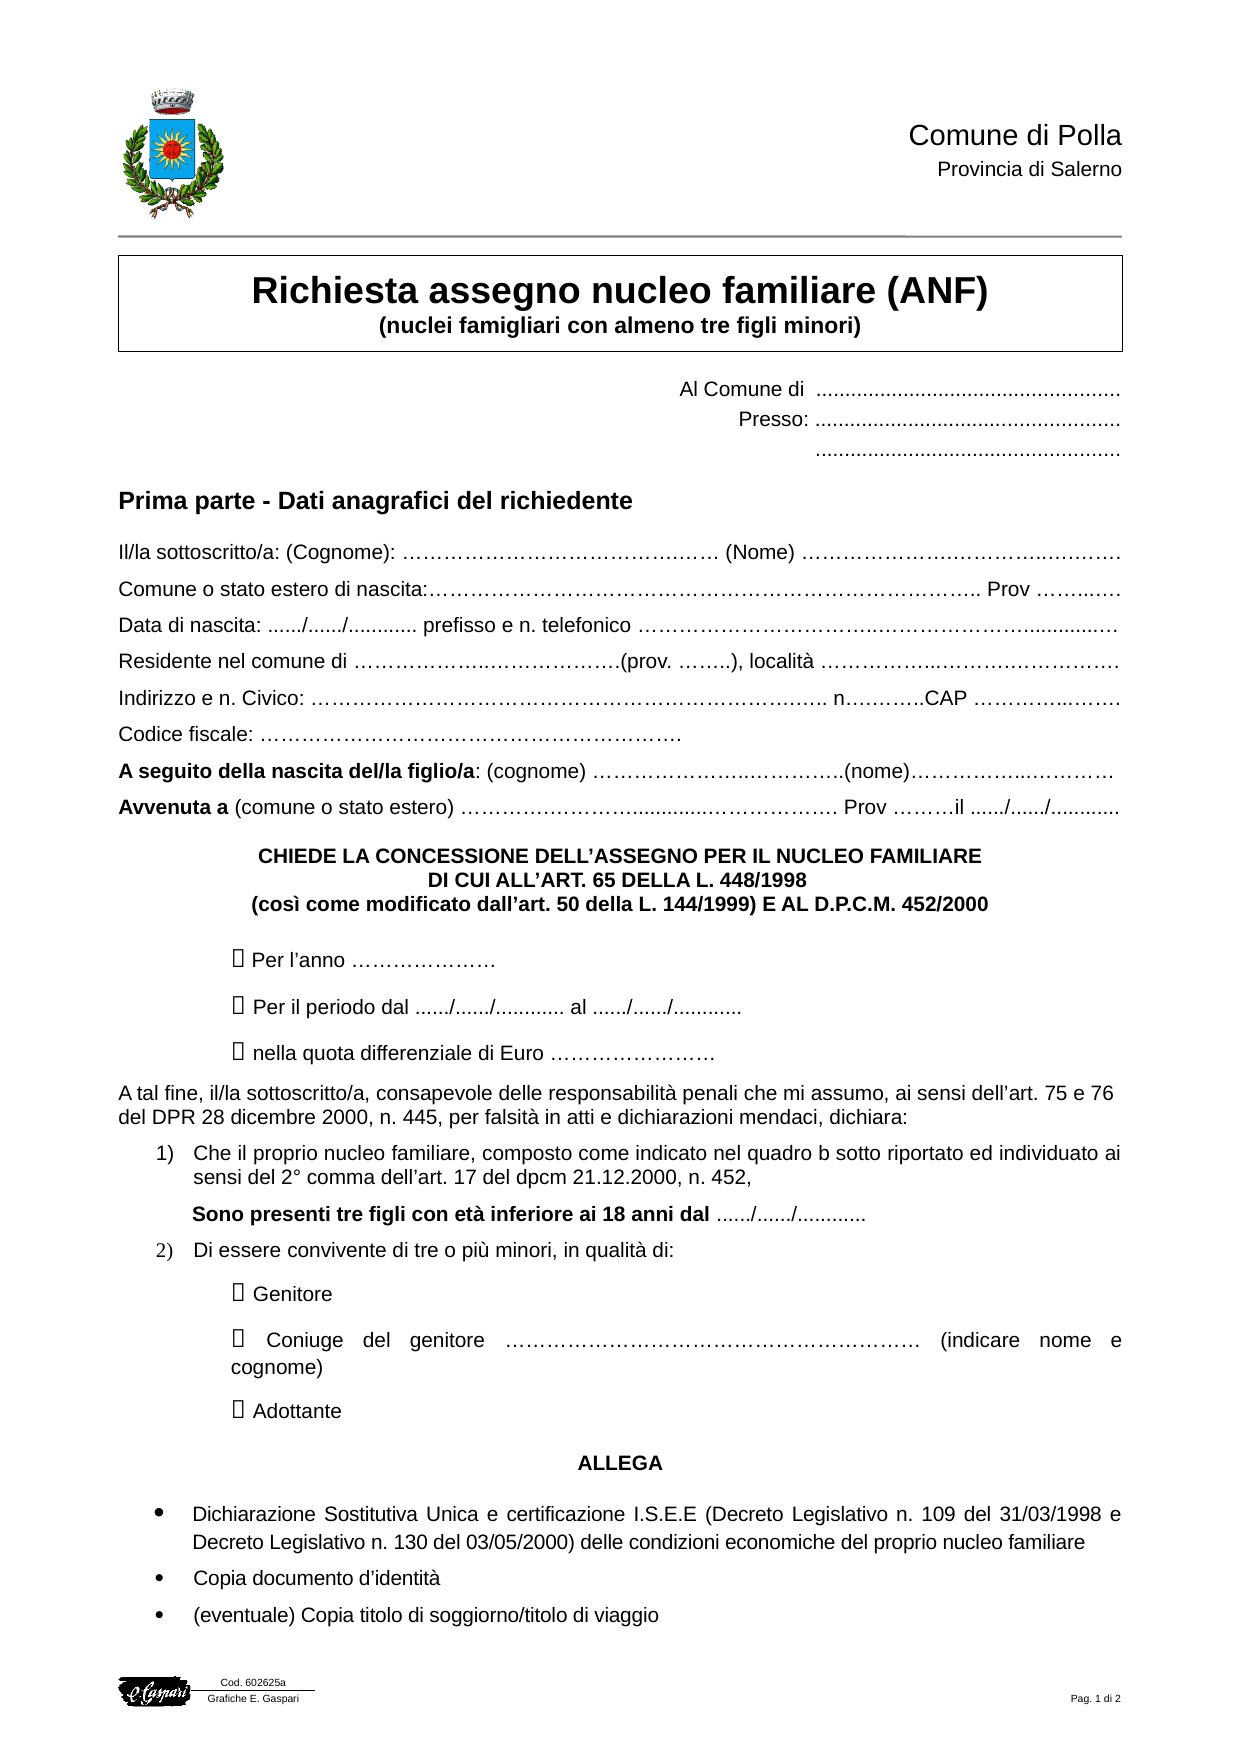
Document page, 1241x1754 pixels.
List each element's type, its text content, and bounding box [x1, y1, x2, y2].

text Data di nascita: ....../....../............ prefisso e n. telefonico ……………………………..………………….............… [118, 613, 1122, 637]
text A tal fine, il/la sottoscritto/a, consapevole delle responsabilità penali che mi assumo, ai sensi dell’art. 75 e 76 del DPR 28 dicembre 2000, n. 445, per falsità in atti e dichiarazioni mendaci, dichiara: [118, 1081, 1122, 1128]
text  Per l’anno ………………… [231, 941, 1122, 975]
text Avvenuta a (comune o stato estero) ………….………….............………………. Prov ………il ....../....../............ [118, 795, 1122, 819]
text  Per il periodo dal ....../....../............ al ....../....../............ [231, 987, 1122, 1022]
text Indirizzo e n. Civico: …………………………………………………………….….. n….……..CAP …………...……. [118, 686, 1122, 710]
text Presso: [738, 407, 1122, 431]
text DI CUI ALL’ART. 65 DELLA L. 448/1998 [118, 868, 1122, 892]
list (eventuale) Copia titolo di soggiorno/titolo di viaggio [156, 1603, 1122, 1627]
text Provincia di Salerno [224, 157, 1122, 181]
list Dichiarazione Sostitutiva Unica e certificazione I.S.E.E (Decreto Legislativo n. 109 del 31/03/1998 e Decreto Legislativo n. 130 del 03/05/2000) delle condizioni economiche del proprio nucleo familiare [154, 1502, 1122, 1553]
list Che il proprio nucleo familiare, composto come indicato nel quadro b sotto riportato ed individuato ai sensi del 2° comma dell’art. 17 del dpcm 21.12.2000, n. 452, [156, 1141, 1122, 1189]
text  Genitore [231, 1274, 1122, 1309]
text Codice fiscale: ……………………………………………………. [118, 722, 1122, 746]
text  Coniuge del genitore …………………………………………………… (indicare nome e cognome) [231, 1321, 1122, 1379]
picture [117, 1675, 191, 1707]
text Comune di Polla [224, 118, 1122, 152]
list Copia documento d’identità [156, 1566, 1122, 1590]
list Di essere convivente di tre o più minori, in qualità di: [156, 1238, 1122, 1262]
text Il/la sottoscritto/a: (Cognome): ………………………………….…… (Nome) ………………….…………..….……. [118, 540, 1122, 564]
text  Adottante [231, 1392, 1122, 1426]
text ALLEGA [118, 1451, 1122, 1475]
text A seguito della nascita del/la figlio/a: (cognome) …………………..…………..(nome)……………...………… [118, 759, 1122, 783]
text  nella quota differenziale di Euro …………………… [231, 1034, 1122, 1068]
text Sono presenti tre figli con età inferiore ai 18 anni dal ....../....../............ [192, 1201, 1122, 1225]
picture [122, 87, 224, 219]
text (così come modificato dall’art. 50 della L. 144/1999) E AL D.P.C.M. 452/2000 [118, 892, 1122, 916]
text Prima parte - Dati anagrafici del richiedente [118, 486, 1122, 515]
text Comune o stato estero di nascita:…………………………………………………………………….. Prov ……...…. [118, 576, 1122, 600]
table_header Richiesta assegno nucleo familiare (ANF) (nuclei famigliari con almeno tre figli minori) [119, 256, 1122, 351]
text Al Comune di [679, 377, 1122, 401]
subtitle CHIEDE LA CONCESSIONE DELL’ASSEGNO PER IL NUCLEO FAMILIARE [118, 844, 1122, 868]
text Residente nel comune di ………………..……………….(prov. ……..), località ……………...……….……………. [118, 649, 1122, 673]
